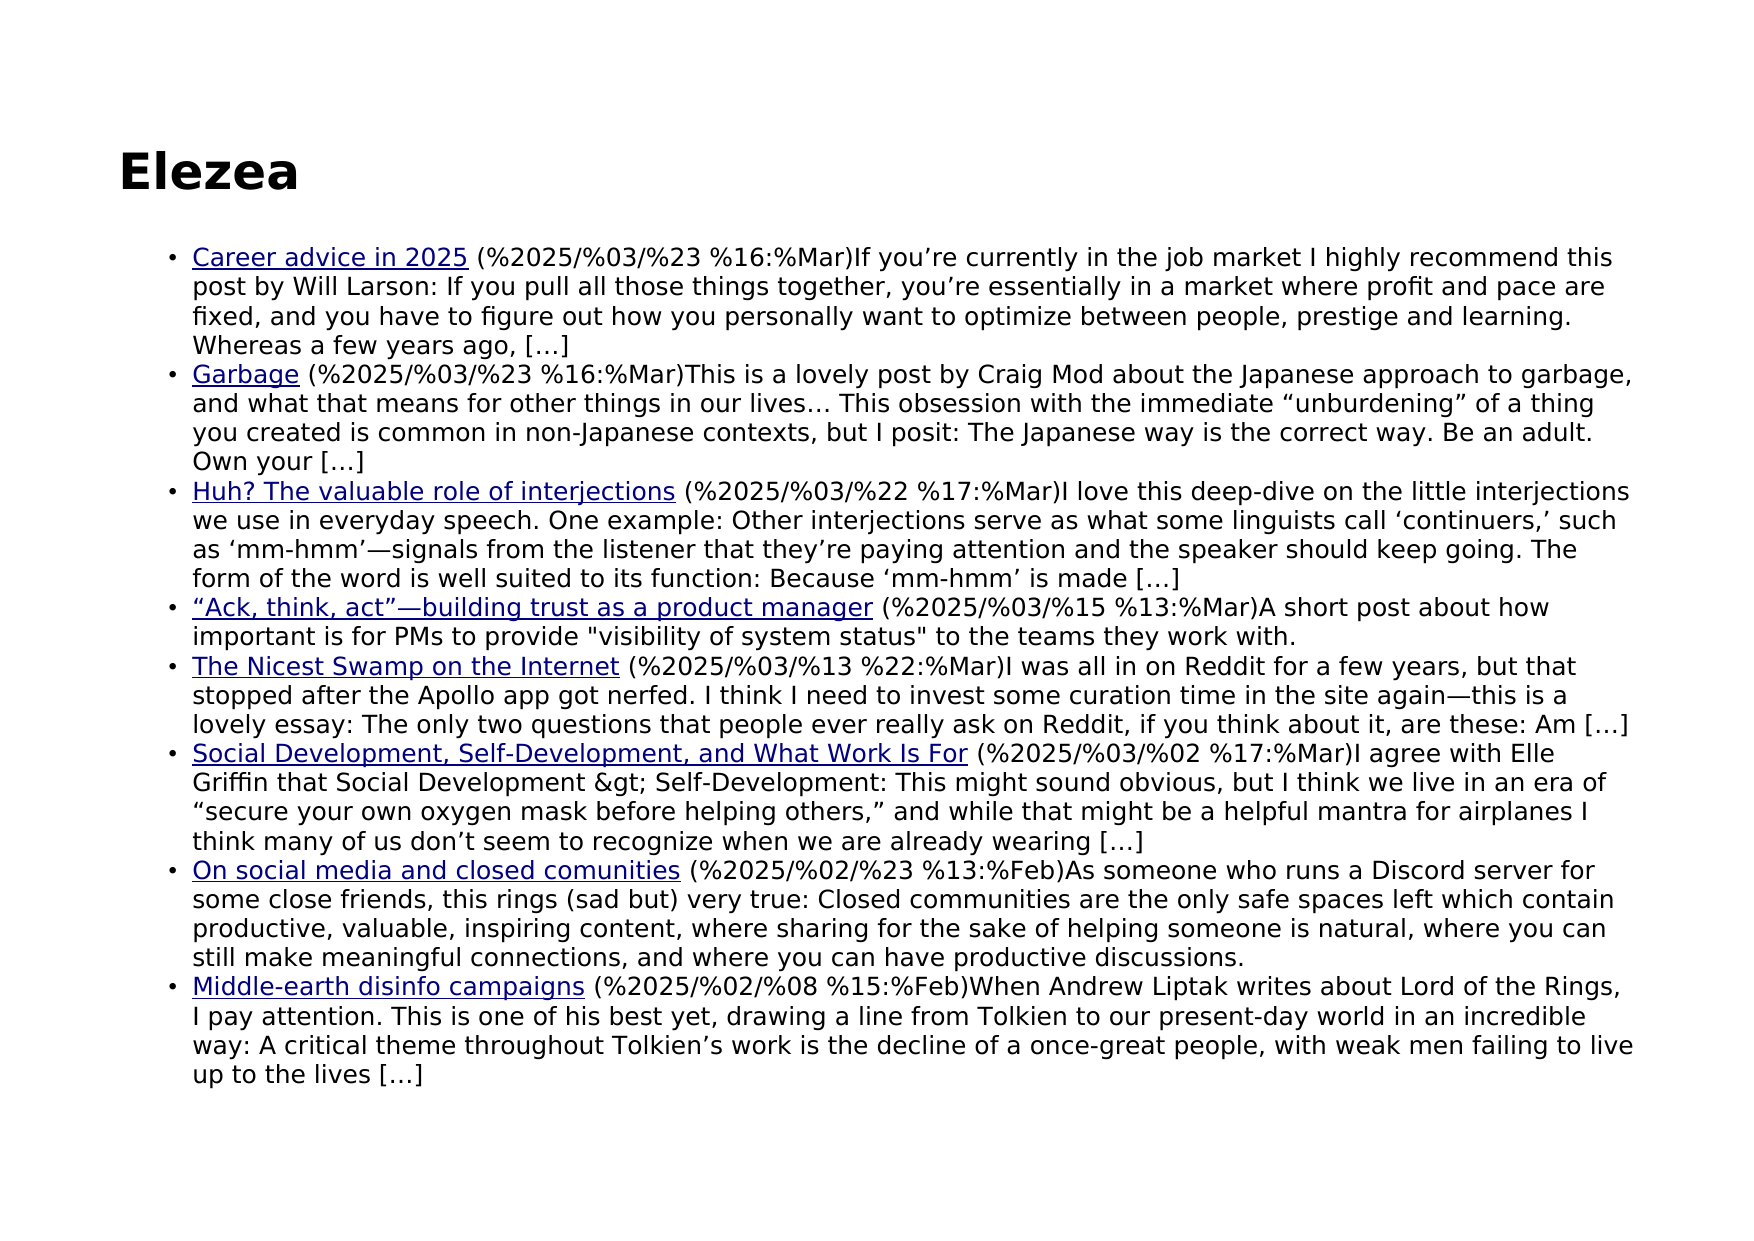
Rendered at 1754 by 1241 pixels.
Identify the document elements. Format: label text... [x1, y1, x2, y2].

list “Ack, think, act”—building trust as a product manager (%2025/%03/%15 %13:%Mar)A short post about how important is for PMs to provide "visibility of system status" to the teams they work with. [177, 593, 1636, 652]
list Middle-earth disinfo campaigns (%2025/%02/%08 %15:%Feb)When Andrew Liptak writes about Lord of the Rings, I pay attention. This is one of his best yet, drawing a line from Tolkien to our present-day world in an incredible way: A critical theme throughout Tolkien’s work is the decline of a once-great people, with weak men failing to live up to the lives […] [177, 972, 1636, 1089]
list Huh? The valuable role of interjections (%2025/%03/%22 %17:%Mar)I love this deep-dive on the little interjections we use in everyday speech. One example: Other interjections serve as what some linguists call ‘continuers,’ such as ‘mm-hmm’—signals from the listener that they’re paying attention and the speaker should keep going. The form of the word is well suited to its function: Because ‘mm-hmm’ is made […] [177, 477, 1636, 593]
list The Nicest Swamp on the Internet (%2025/%03/%13 %22:%Mar)I was all in on Reddit for a few years, but that stopped after the Apollo app got nerfed. I think I need to invest some curation time in the site again—this is a lovely essay: The only two questions that people ever really ask on Reddit, if you think about it, are these: Am […] [177, 652, 1636, 739]
list On social media and closed comunities (%2025/%02/%23 %13:%Feb)As someone who runs a Discord server for some close friends, this rings (sad but) very true: Closed communities are the only safe spaces left which contain productive, valuable, inspiring content, where sharing for the sake of helping someone is natural, where you can still make meaningful connections, and where you can have productive discussions. [177, 856, 1636, 972]
list Social Development, Self-Development, and What Work Is For (%2025/%03/%02 %17:%Mar)I agree with Elle Griffin that Social Development &gt; Self-Development: This might sound obvious, but I think we live in an era of “secure your own oxygen mask before helping others,” and while that might be a helpful mantra for airplanes I think many of us don’t seem to recognize when we are already wearing […] [177, 739, 1636, 856]
list Career advice in 2025 (%2025/%03/%23 %16:%Mar)If you’re currently in the job market I highly recommend this post by Will Larson: If you pull all those things together, you’re essentially in a market where profit and pace are fixed, and you have to figure out how you personally want to optimize between people, prestige and learning. Whereas a few years ago, […] [177, 243, 1636, 360]
subtitle Elezea [118, 143, 1636, 201]
list Garbage (%2025/%03/%23 %16:%Mar)This is a lovely post by Craig Mod about the Japanese approach to garbage, and what that means for other things in our lives… This obsession with the immediate “unburdening” of a thing you created is common in non-Japanese contexts, but I posit: The Japanese way is the correct way. Be an adult. Own your […] [177, 360, 1636, 477]
